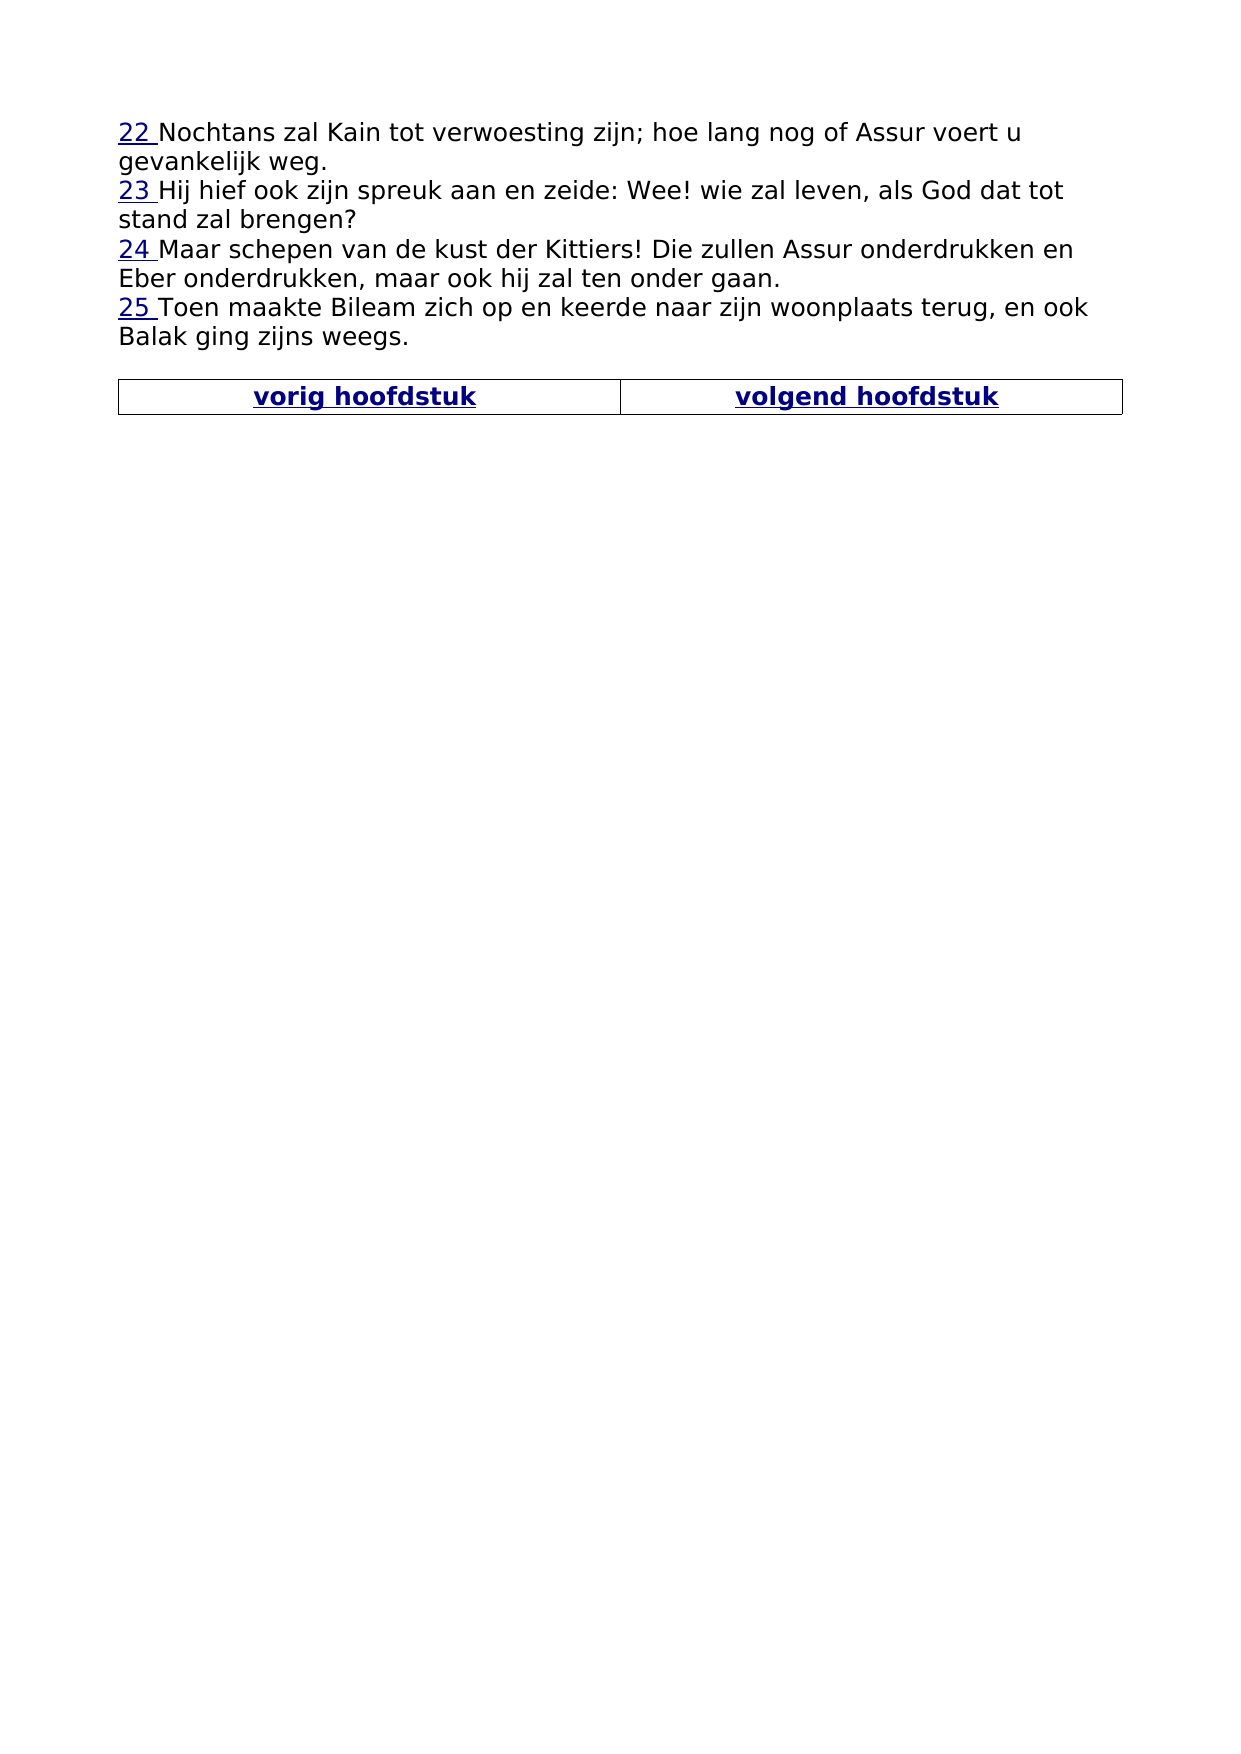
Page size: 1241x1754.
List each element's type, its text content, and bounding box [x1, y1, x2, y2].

table_header vorig hoofdstuk [119, 380, 620, 414]
text 22 Nochtans zal Kain tot verwoesting zijn; hoe lang nog of Assur voert u gevankelijk weg. 23 Hij hief ook zijn spreuk aan en zeide: Wee! wie zal leven, als God dat tot stand zal brengen? 24 Maar schepen van de kust der Kittiers! Die zullen Assur onderdrukken en Eber onderdrukken, maar ook hij zal ten onder gaan. 25 Toen maakte Bileam zich op en keerde naar zijn woonplaats terug, en ook Balak ging zijns weegs. [118, 118, 1122, 351]
table_header volgend hoofdstuk [621, 380, 1122, 414]
